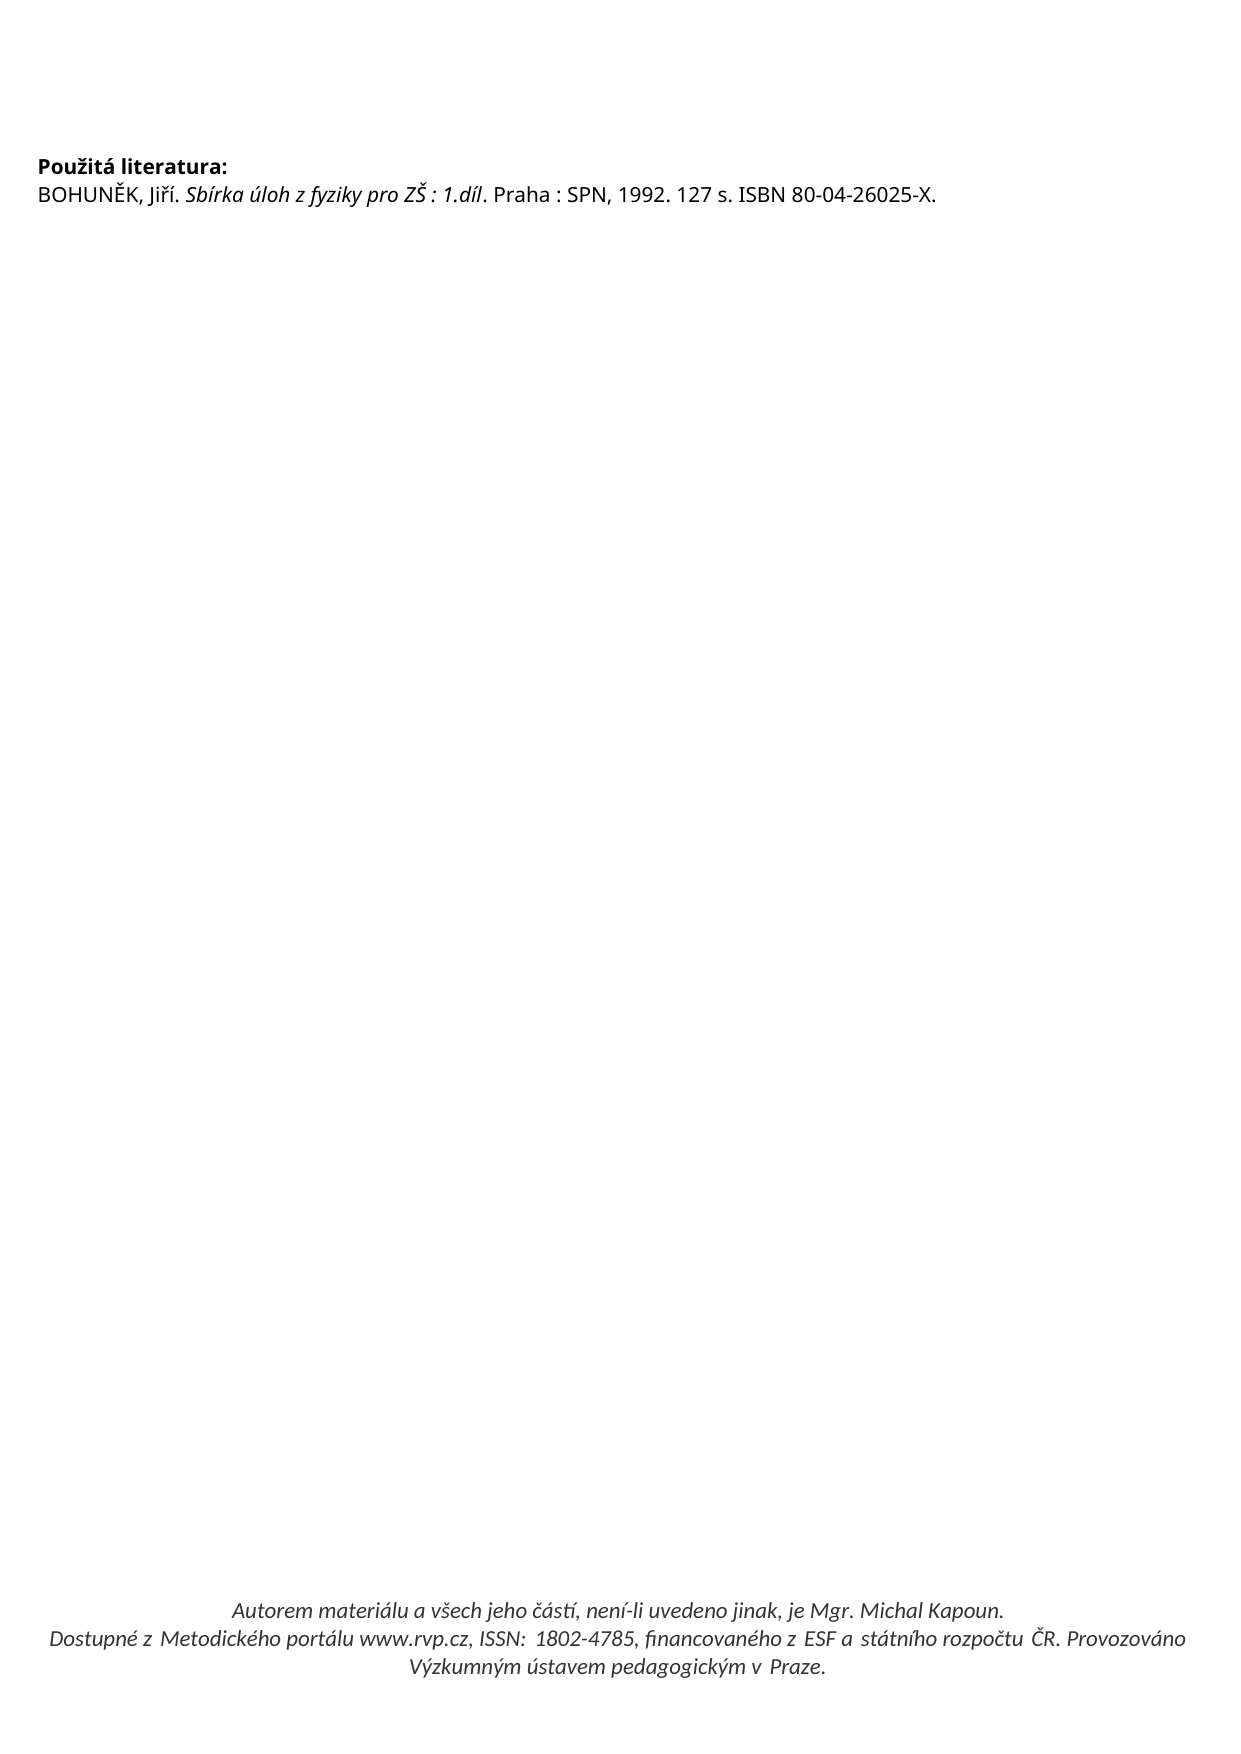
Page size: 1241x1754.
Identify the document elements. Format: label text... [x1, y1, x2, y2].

text Použitá literatura: [37, 123, 1200, 180]
text BOHUNĚK, Jiří. Sbírka úloh z fyziky pro ZŠ : 1.díl. Praha : SPN, 1992. 127 s. ISBN 80-04-26025-X. [37, 180, 1200, 209]
